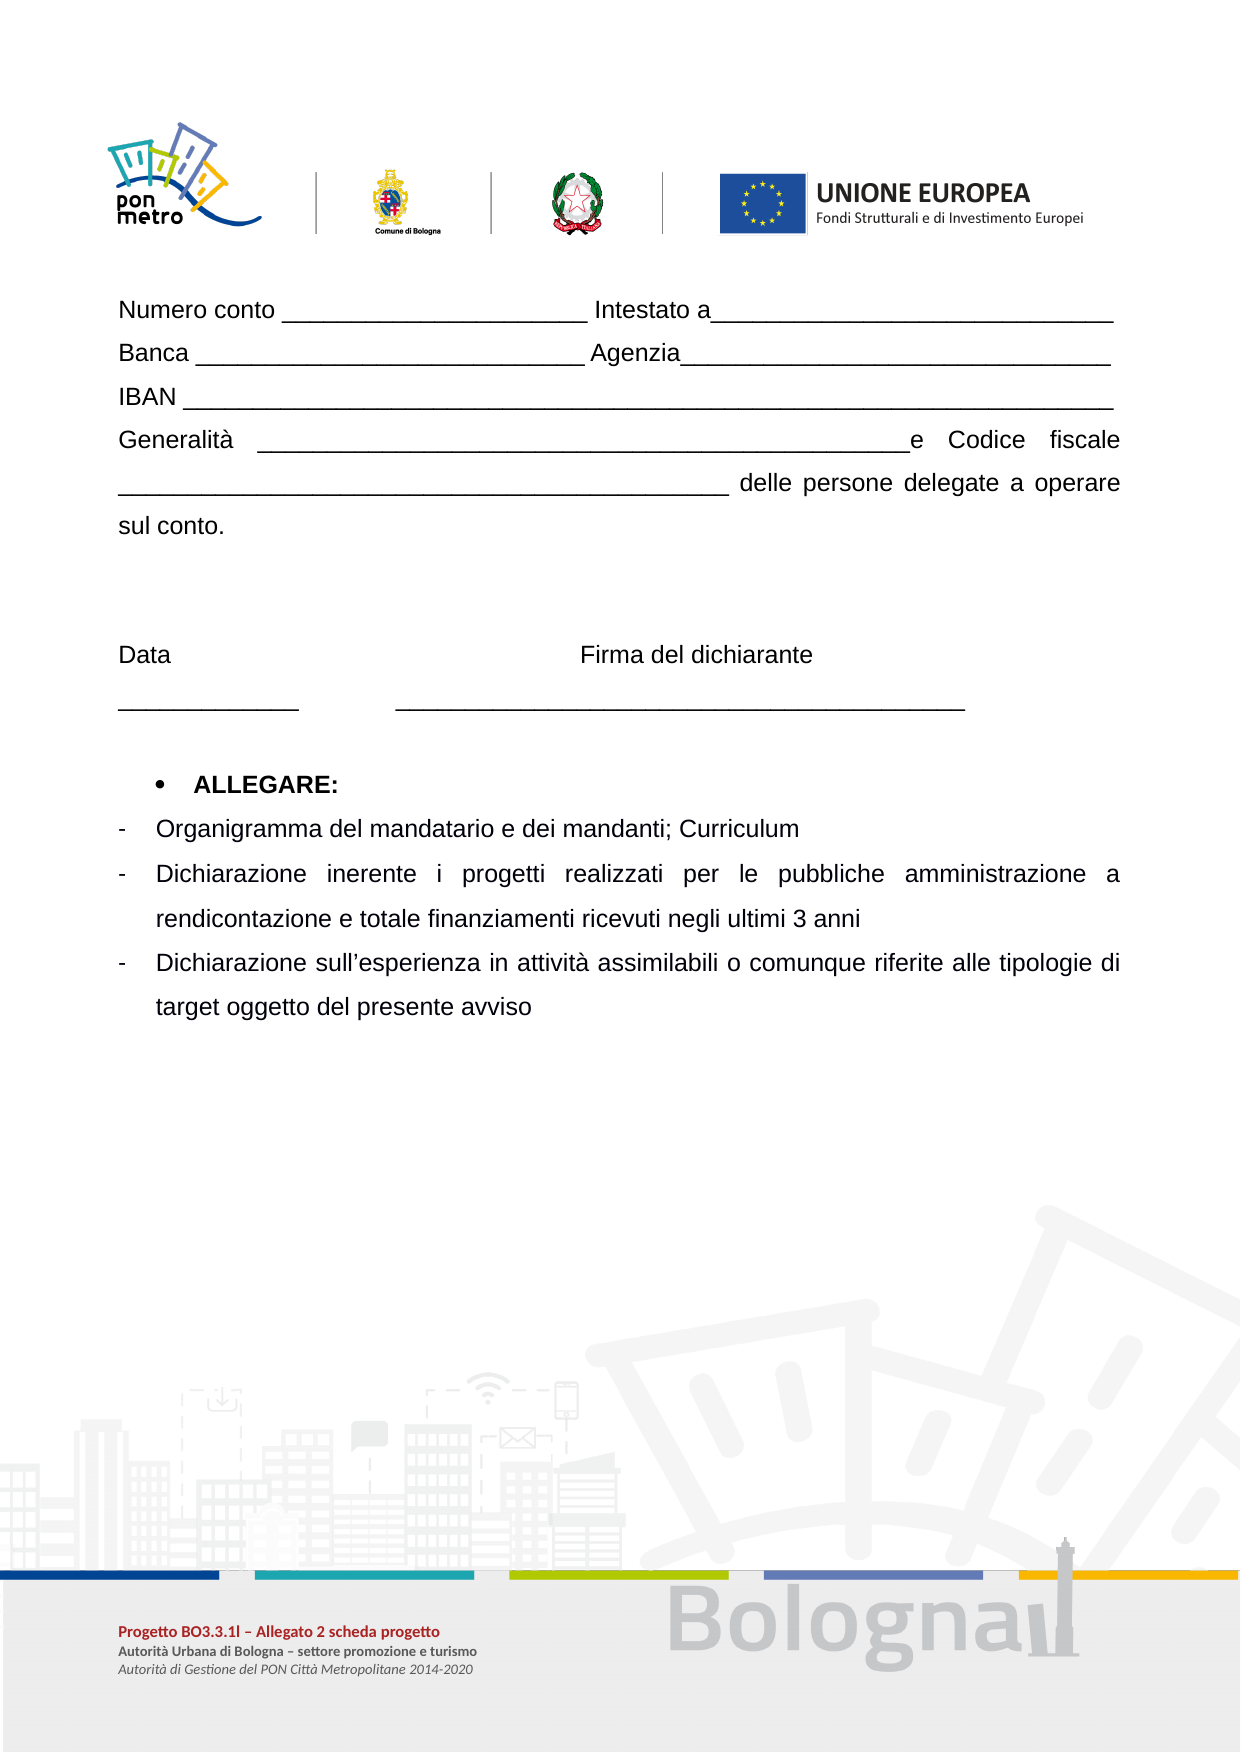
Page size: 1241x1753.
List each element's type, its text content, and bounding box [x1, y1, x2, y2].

picture [0, 1189, 1241, 1752]
picture [0, 73, 1218, 280]
text Data Firma del dichiarante [118, 640, 1122, 669]
list Organigramma del mandatario e dei mandanti; Curriculum [118, 813, 1122, 843]
text IBAN ___________________________________________________________________ [118, 382, 1122, 410]
list Dichiarazione sull’esperienza in attività assimilabili o comunque riferite alle tipologie di target oggetto del presente avviso [118, 947, 1122, 1020]
text Generalità _______________________________________________e Codice fiscale ____________________________________________ delle persone delegate a operare sul conto. [118, 425, 1122, 540]
list Dichiarazione inerente i progetti realizzati per le pubbliche amministrazione a rendicontazione e totale finanziamenti ricevuti negli ultimi 3 anni [118, 859, 1122, 932]
text _____________ _________________________________________ [118, 683, 1122, 712]
text Numero conto ______________________ Intestato a_____________________________ [118, 295, 1122, 324]
text Banca ____________________________ Agenzia_______________________________ [118, 338, 1122, 367]
list ALLEGARE: [156, 770, 1122, 798]
